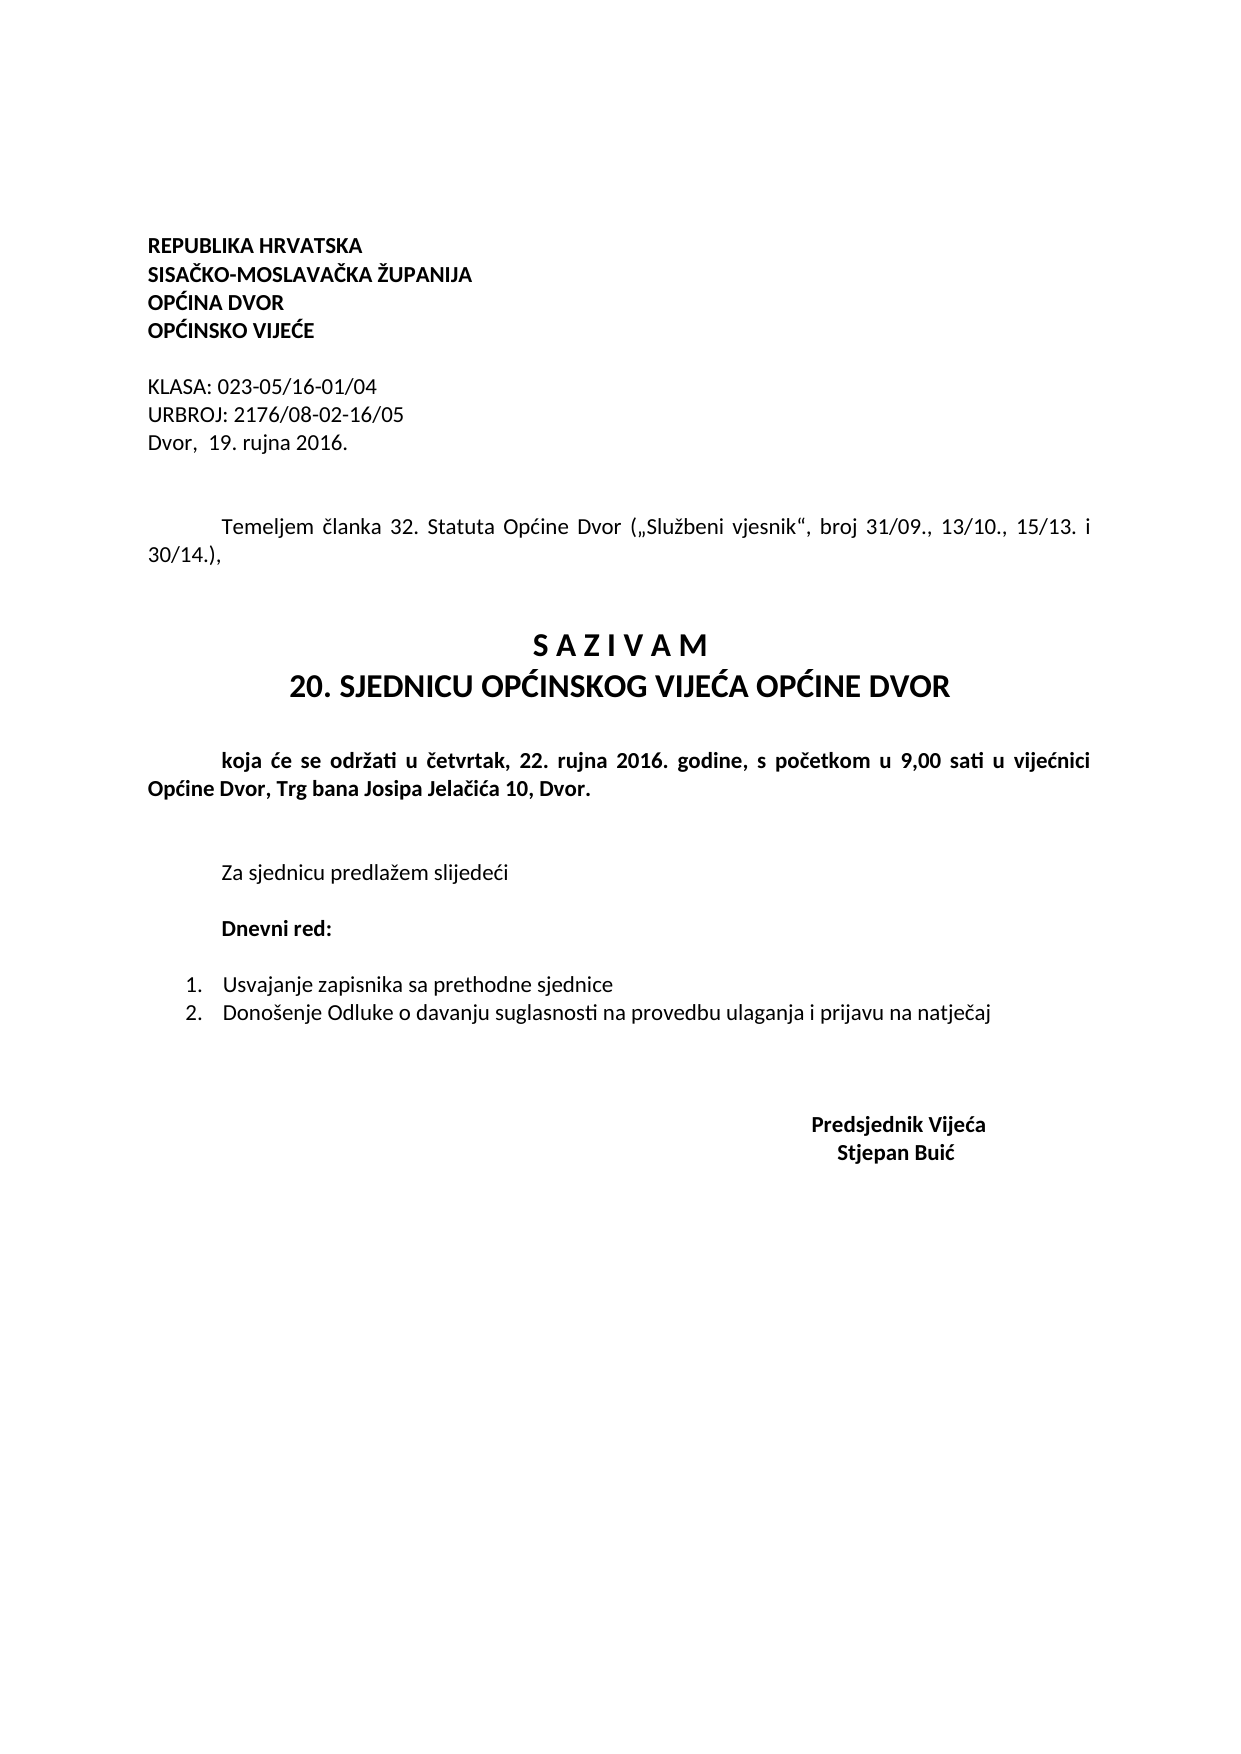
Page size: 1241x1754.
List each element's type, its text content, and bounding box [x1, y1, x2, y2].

text Predsjednik Vijeća [811, 1110, 1093, 1138]
text 20. SJEDNICU OPĆINSKOG VIJEĆA OPĆINE DVOR [148, 665, 1093, 705]
text OPĆINSKO VIJEĆE [148, 316, 1093, 344]
text Stjepan Buić [811, 1138, 1093, 1166]
text URBROJ: 2176/08-02-16/05 [148, 400, 1093, 428]
text Temeljem članka 32. Statuta Općine Dvor („Službeni vjesnik“, broj 31/09., 13/10., 15/13. i 30/14.), [148, 512, 1093, 568]
text SISAČKO-MOSLAVAČKA ŽUPANIJA [148, 260, 1093, 288]
list Donošenje Odluke o davanju suglasnosti na provedbu ulaganja i prijavu na natječaj [185, 998, 1093, 1026]
text koja će se održati u četvrtak, 22. rujna 2016. godine, s početkom u 9,00 sati u vijećnici Općine Dvor, Trg bana Josipa Jelačića 10, Dvor. [148, 746, 1093, 802]
text OPĆINA DVOR [148, 288, 1093, 316]
list Usvajanje zapisnika sa prethodne sjednice [185, 970, 1093, 998]
text Dnevni red: [148, 914, 1093, 942]
text Za sjednicu predlažem slijedeći [148, 858, 1093, 886]
text Dvor, 19. rujna 2016. [148, 428, 1093, 456]
text S A Z I V A M [148, 624, 1093, 665]
text REPUBLIKA HRVATSKA [148, 232, 1093, 260]
text KLASA: 023-05/16-01/04 [148, 372, 1093, 400]
